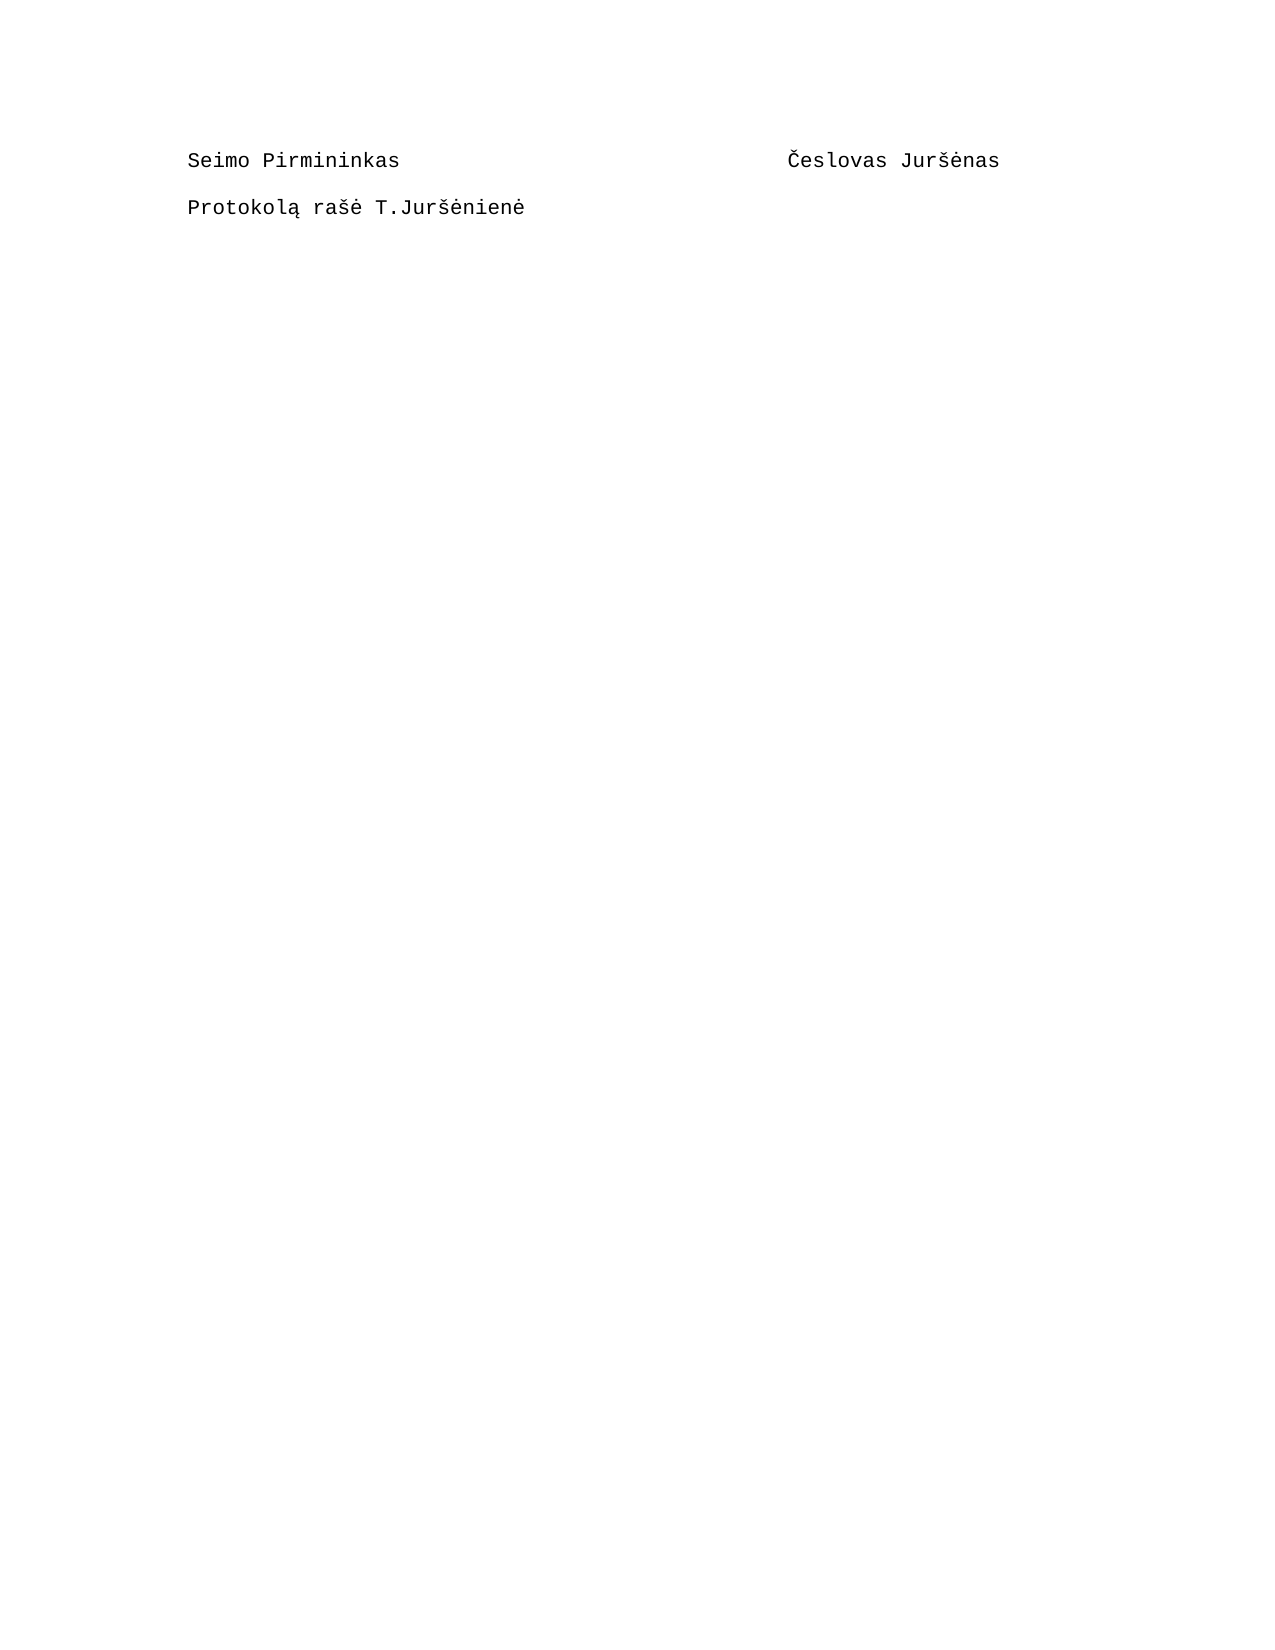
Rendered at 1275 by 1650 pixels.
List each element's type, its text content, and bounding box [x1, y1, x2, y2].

text Protokolą rašė T.Juršėnienė [187, 197, 1087, 221]
text Seimo Pirmininkas Česlovas Juršėnas [187, 150, 1087, 174]
